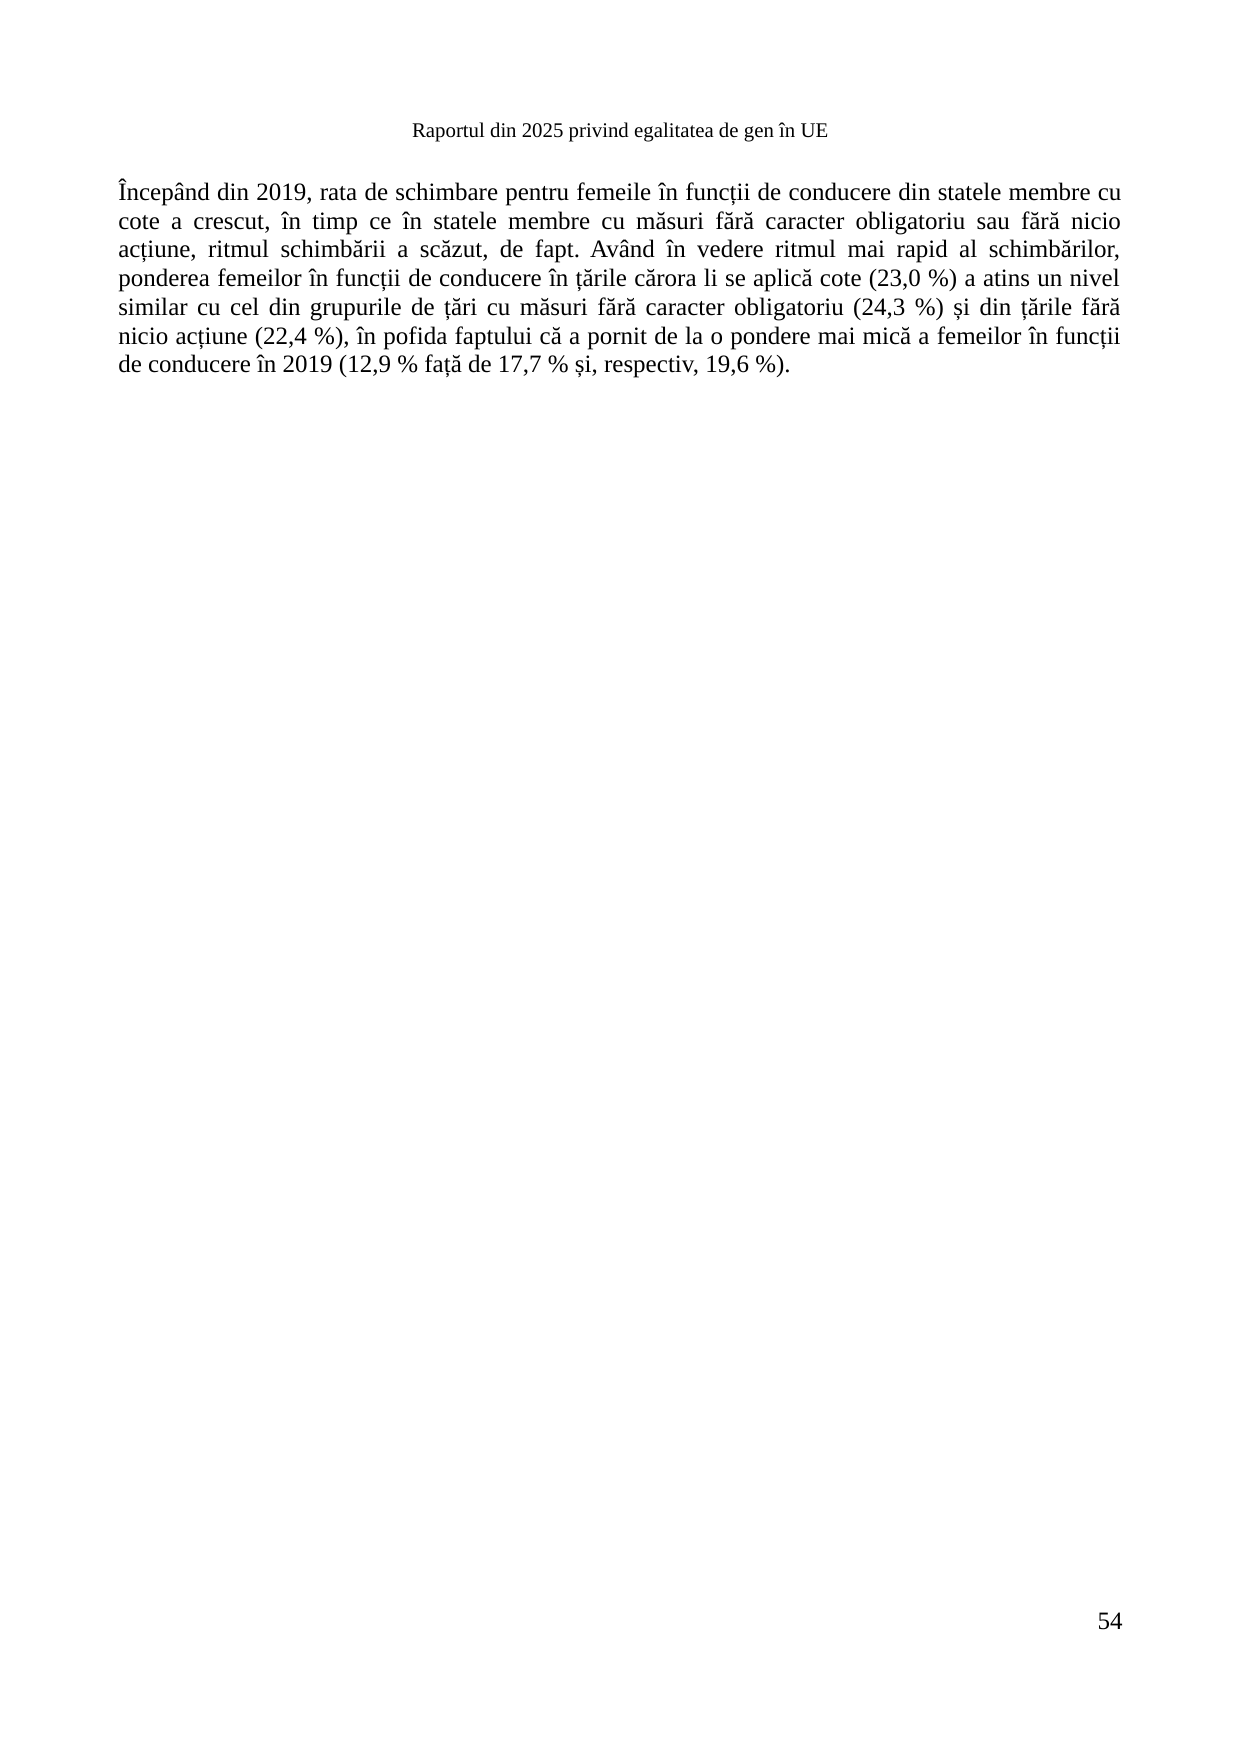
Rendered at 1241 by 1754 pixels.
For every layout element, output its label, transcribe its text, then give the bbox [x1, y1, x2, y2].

text Începând din 2019, rata de schimbare pentru femeile în funcții de conducere din statele membre cu cote a crescut, în timp ce în statele membre cu măsuri fără caracter obligatoriu sau fără nicio acțiune, ritmul schimbării a scăzut, de fapt. Având în vedere ritmul mai rapid al schimbărilor, ponderea femeilor în funcții de conducere în țările cărora li se aplică cote (23,0 %) a atins un nivel similar cu cel din grupurile de țări cu măsuri fără caracter obligatoriu (24,3 %) și din țările fără nicio acțiune (22,4 %), în pofida faptului că a pornit de la o pondere mai mică a femeilor în funcții de conducere în 2019 (12,9 % față de 17,7 % și, respectiv, 19,6 %). [118, 177, 1122, 378]
